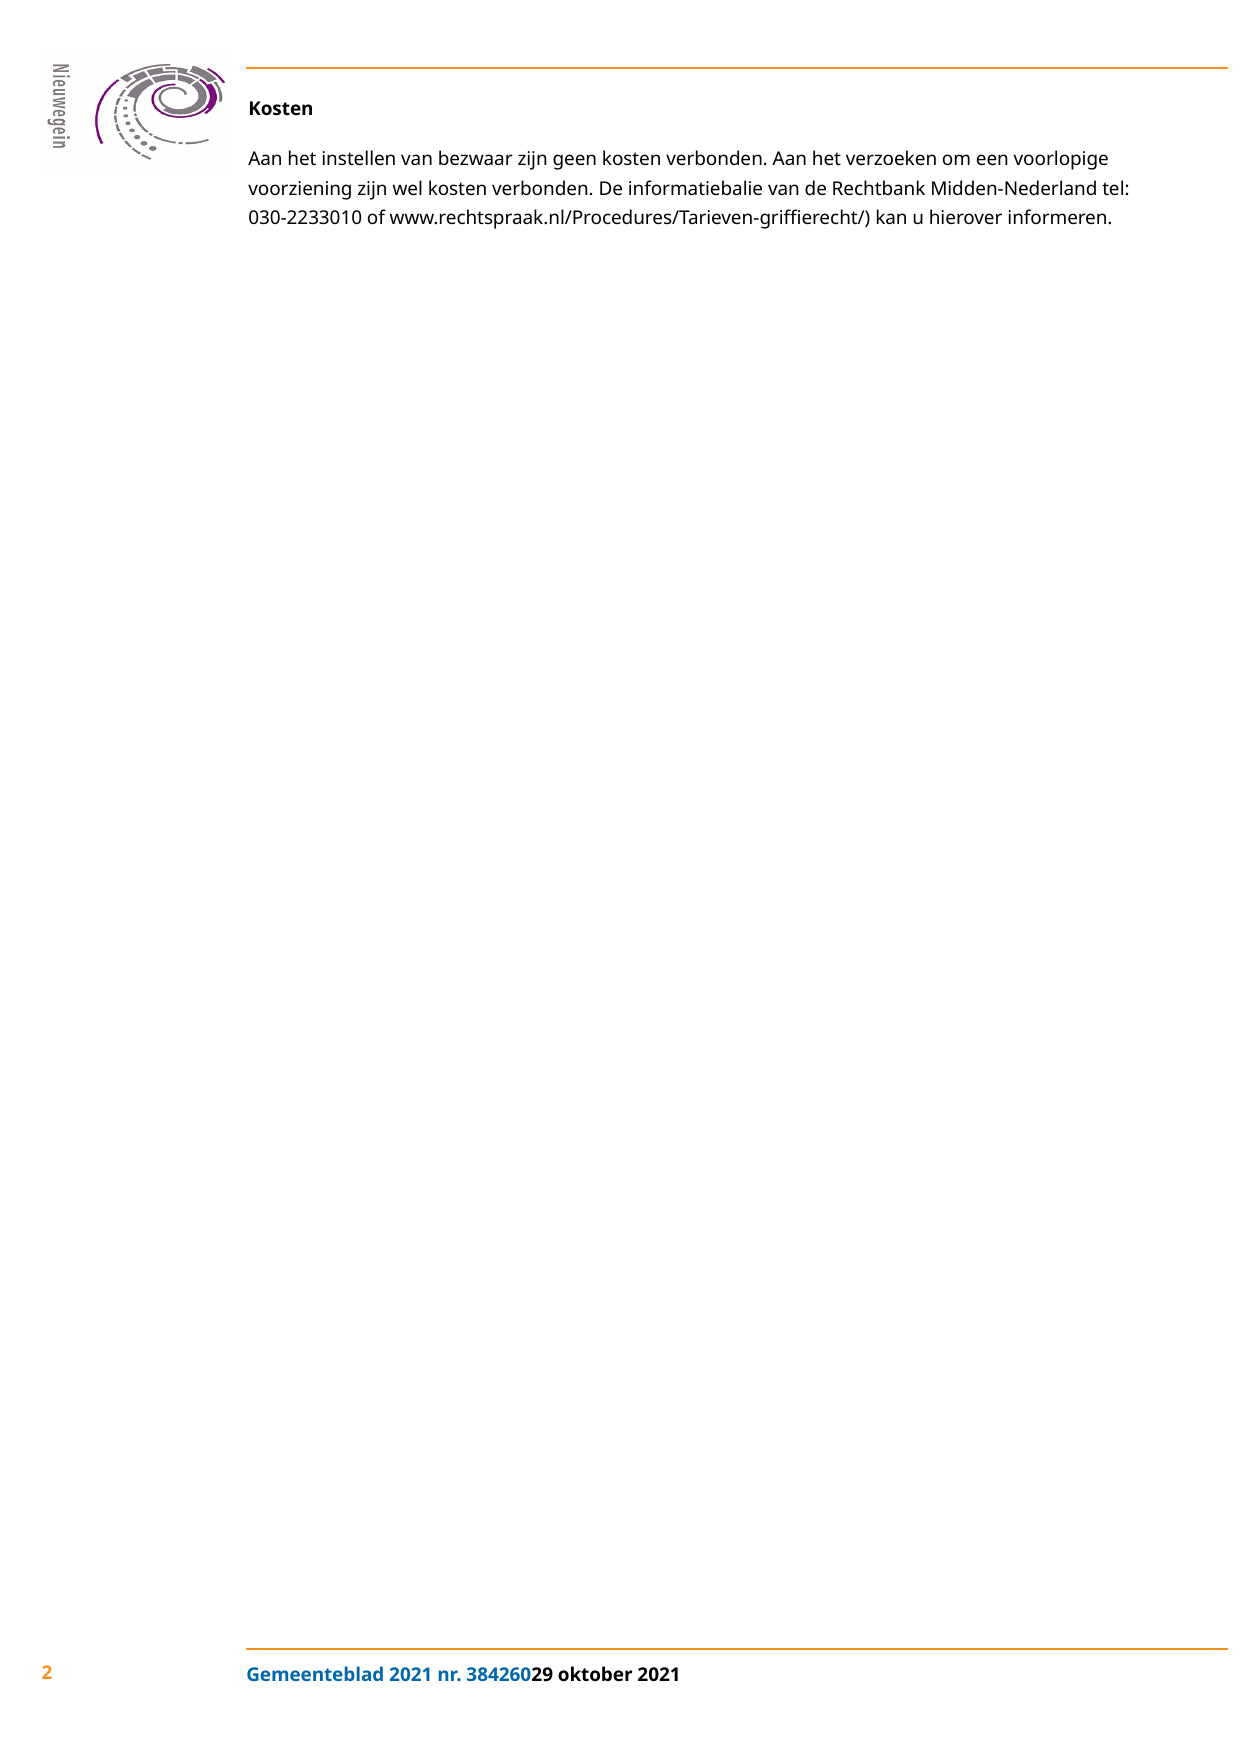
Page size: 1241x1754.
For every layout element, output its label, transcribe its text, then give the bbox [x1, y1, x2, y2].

picture [41, 47, 231, 172]
text Kosten [248, 95, 1152, 121]
text Aan het instellen van bezwaar zijn geen kosten verbonden. Aan het verzoeken om een voorlopige voorziening zijn wel kosten verbonden. De informatiebalie van de Rechtbank Midden-Nederland tel: 030-2233010 of www.rechtspraak.nl/Procedures/Tarieven-griffierecht/) kan u hierover informeren. [248, 145, 1152, 230]
